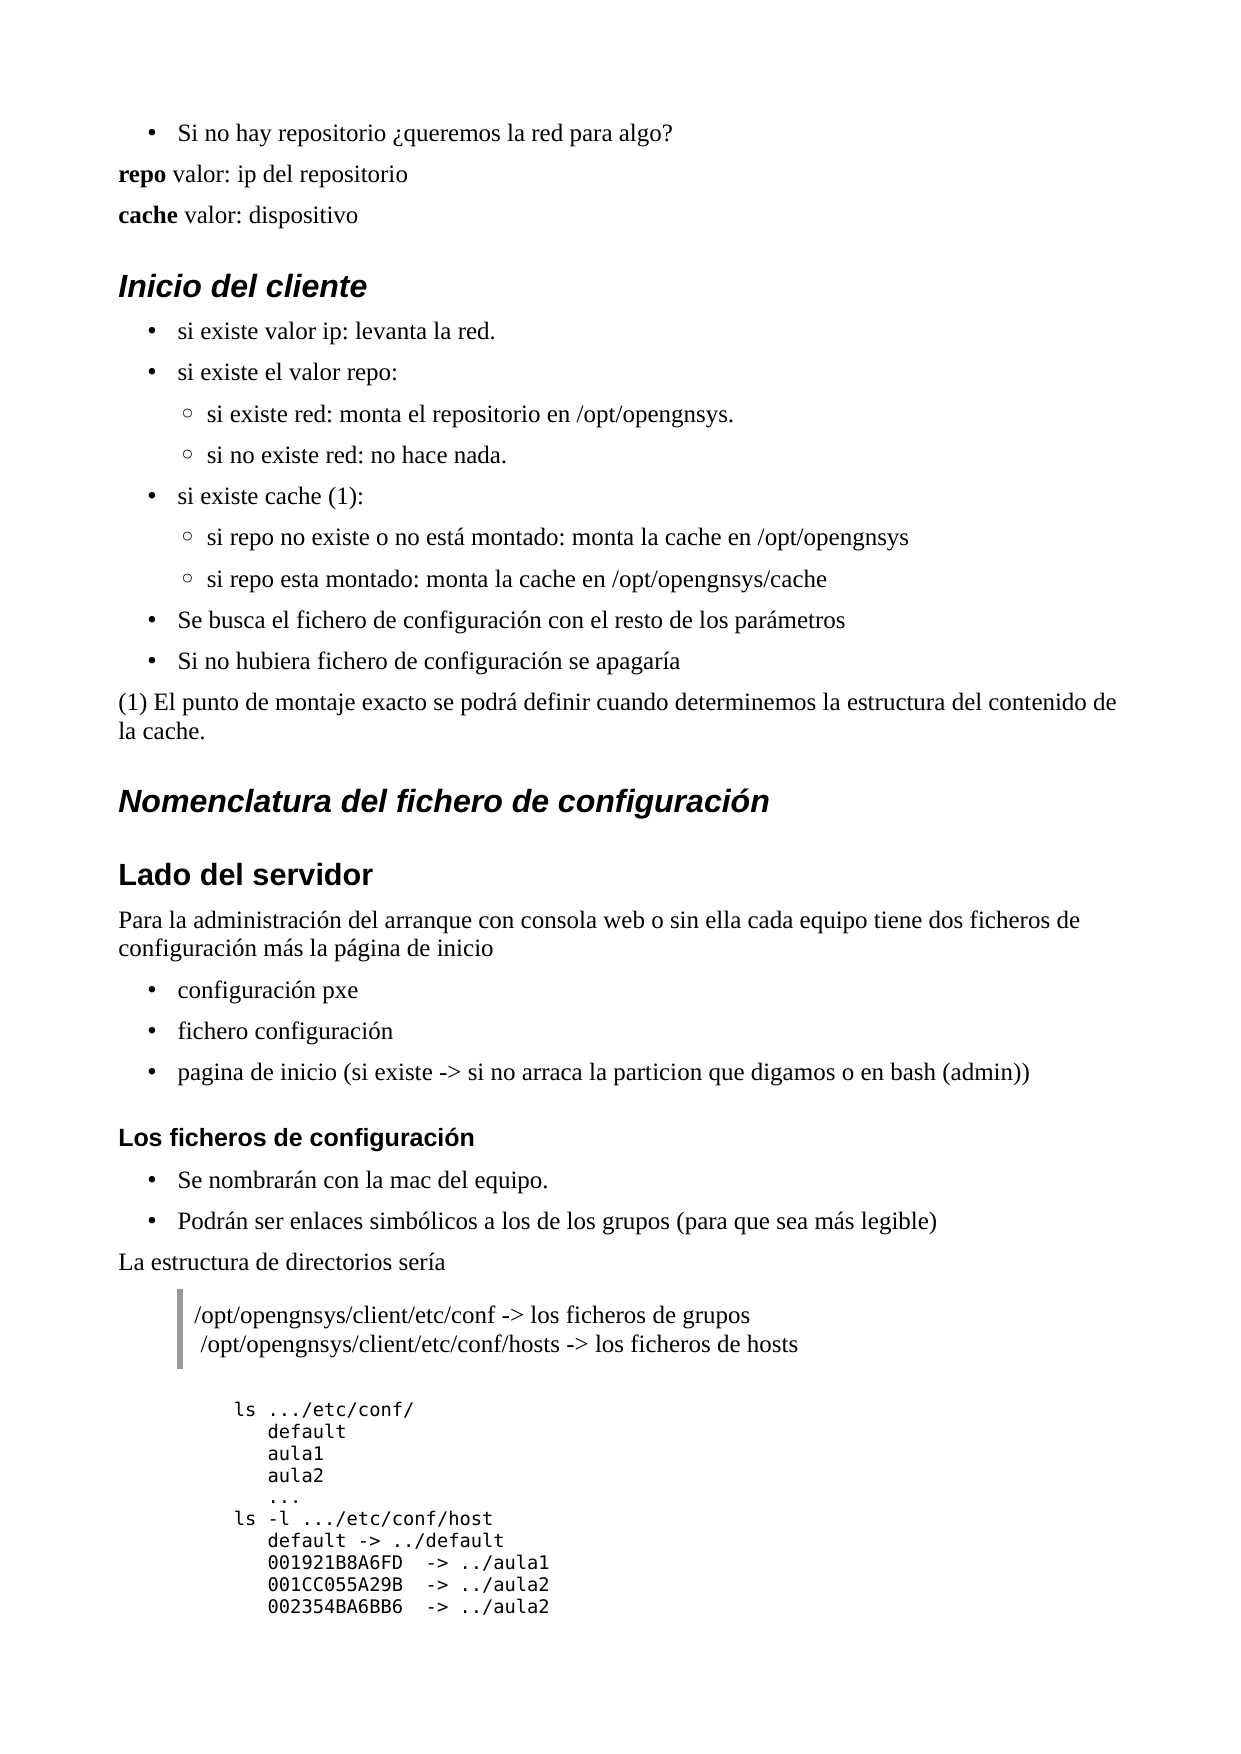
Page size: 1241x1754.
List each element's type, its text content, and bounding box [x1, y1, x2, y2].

list si existe cache (1): [148, 481, 1122, 510]
text Para la administración del arranque con consola web o sin ella cada equipo tiene dos ficheros de configuración más la página de inicio [118, 905, 1122, 962]
text ls .../etc/conf/ default aula1 aula2 ... ls -l .../etc/conf/host default -> ../default 001921B8A6FD -> ../aula1 001CC055A29B -> ../aula2 002354BA6BB6 -> ../aula2 [177, 1399, 1063, 1618]
subtitle Lado del servidor [118, 857, 1122, 892]
list si repo esta montado: monta la cache en /opt/opengnsys/cache [177, 564, 1122, 592]
text La estructura de directorios sería [118, 1247, 1122, 1276]
list configuración pxe [148, 975, 1122, 1003]
text /opt/opengnsys/client/etc/conf -> los ficheros de grupos /opt/opengnsys/client/etc/conf/hosts -> los ficheros de hosts [177, 1288, 1063, 1369]
list si existe valor ip: levanta la red. [148, 316, 1122, 345]
list pagina de inicio (si existe -> si no arraca la particion que digamos o en bash (admin)) [148, 1057, 1122, 1086]
list Se nombrarán con la mac del equipo. [148, 1165, 1122, 1193]
list si existe red: monta el repositorio en /opt/opengnsys. [177, 399, 1122, 427]
subtitle Los ficheros de configuración [118, 1123, 1122, 1152]
list si repo no existe o no está montado: monta la cache en /opt/opengnsys [177, 522, 1122, 551]
list Podrán ser enlaces simbólicos a los de los grupos (para que sea más legible) [148, 1206, 1122, 1235]
subtitle Inicio del cliente [118, 267, 1122, 304]
subtitle Nomenclatura del fichero de configuración [118, 782, 1122, 819]
list Si no hubiera fichero de configuración se apagaría [148, 646, 1122, 675]
text (1) El punto de montaje exacto se podrá definir cuando determinemos la estructura del contenido de la cache. [118, 687, 1122, 745]
list si no existe red: no hace nada. [177, 440, 1122, 469]
list Se busca el fichero de configuración con el resto de los parámetros [148, 605, 1122, 634]
list fichero configuración [148, 1016, 1122, 1045]
text repo valor: ip del repositorio [118, 159, 1122, 188]
list si existe el valor repo: [148, 357, 1122, 386]
text cache valor: dispositivo [118, 201, 1122, 229]
list Si no hay repositorio ¿queremos la red para algo? [148, 118, 1122, 147]
